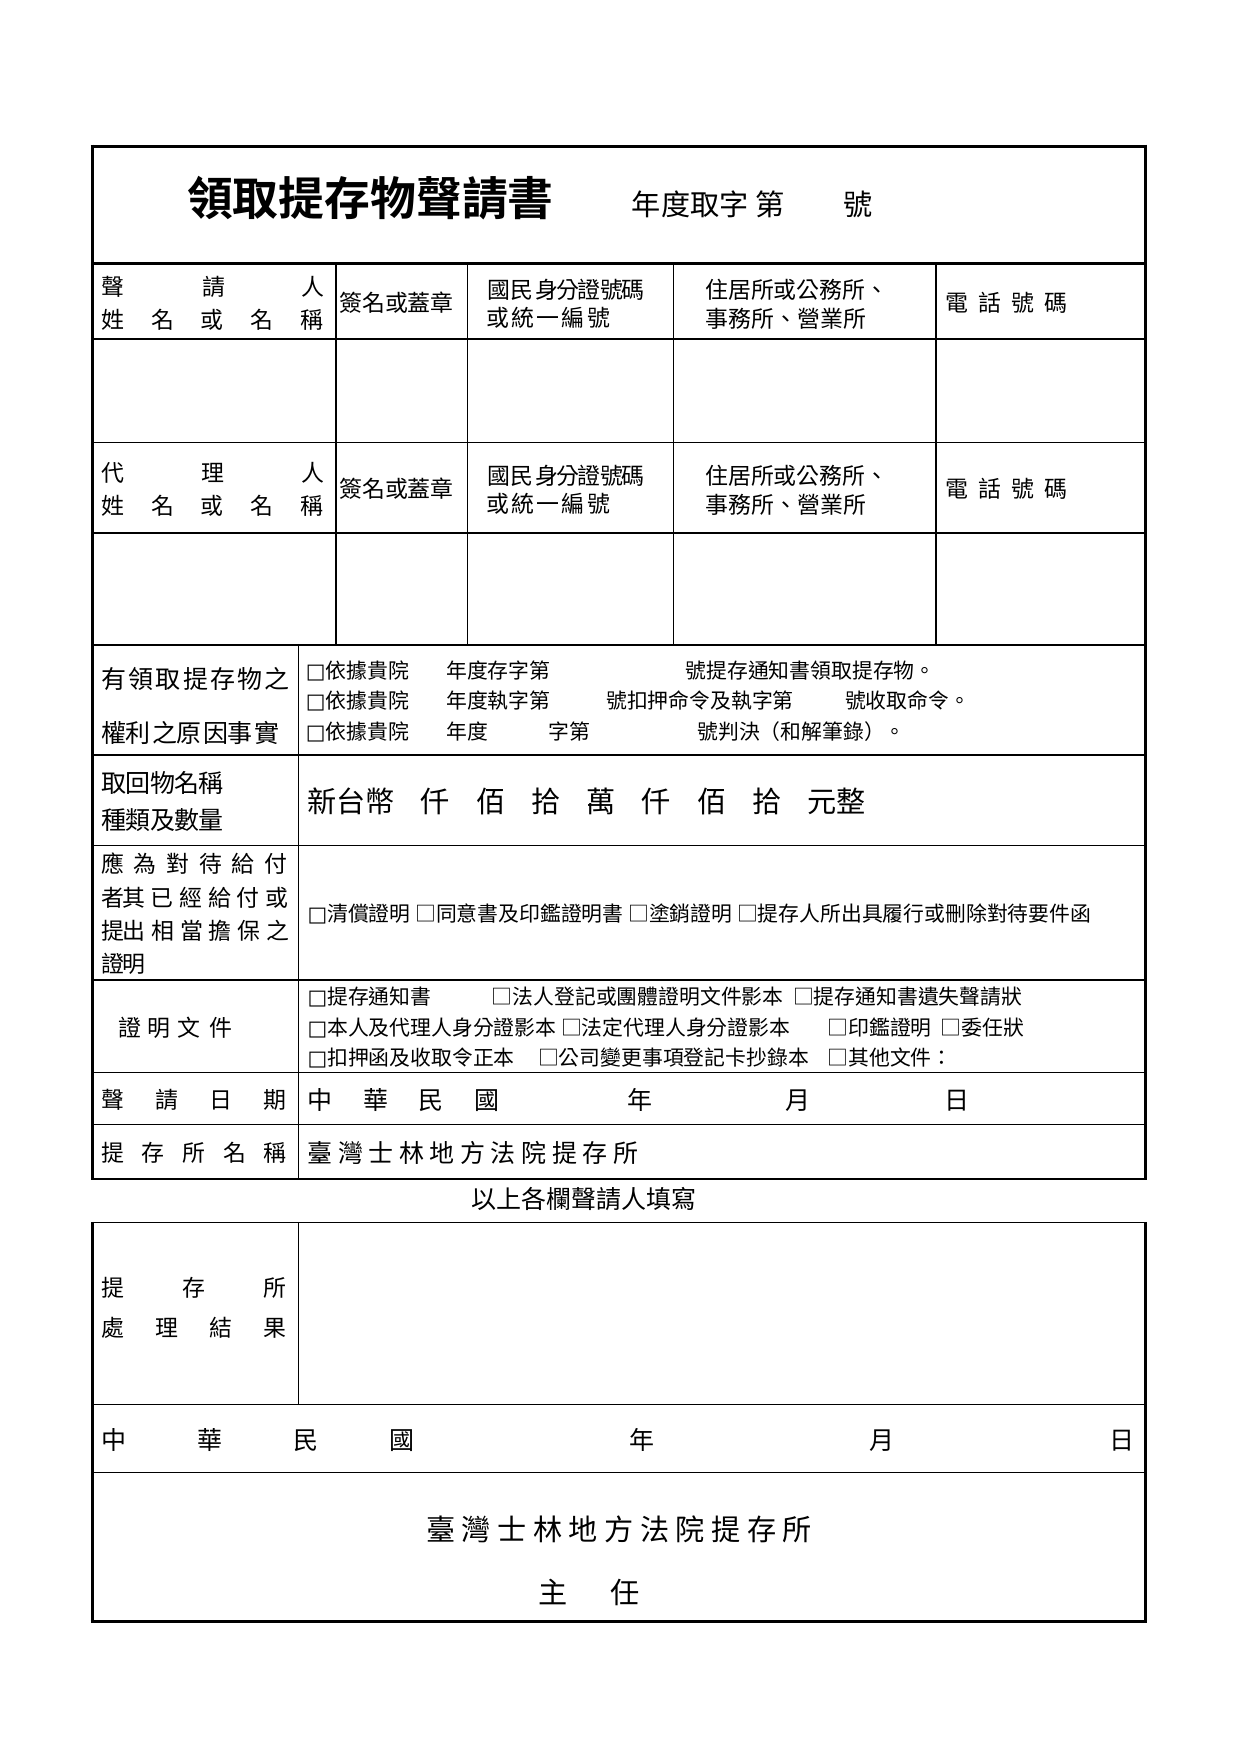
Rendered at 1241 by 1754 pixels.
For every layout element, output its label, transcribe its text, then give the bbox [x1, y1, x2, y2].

table_header 領取提存物聲請書 年度取字 第 號 [94, 148, 1144, 262]
table_cell [337, 534, 467, 644]
table_cell 國 民 身 分 證 號 碼 或 統 一 編 號 [468, 265, 673, 338]
table_cell 聲請日期 [94, 1073, 298, 1124]
table_cell [674, 340, 935, 442]
table_cell 簽名或蓋章 [337, 443, 467, 532]
table_cell 中 華 民 國 年 月 日 [299, 1073, 1144, 1124]
table_cell 中 華 民 國 年 月 日 [94, 1405, 1144, 1472]
table_cell 臺 灣 士 林 地 方 法 院 提 存 所 主 任 [94, 1473, 1144, 1620]
table_cell 新台幣 仟 佰 拾 萬 仟 佰 拾 元整 [299, 756, 1144, 844]
table_cell 電 話 號 碼 [937, 265, 1144, 338]
table_cell [674, 534, 935, 644]
table_cell □清償證明 □同意書及印鑑證明書 □塗銷證明 □提存人所出具履行或刪除對待要件函 [299, 846, 1144, 979]
table_cell [937, 534, 1144, 644]
table_cell 聲請人 姓 名 或 名 稱 [94, 265, 335, 338]
table_cell 有 領 取 提 存 物 之 權 利 之 原 因 事 實 [94, 646, 298, 754]
table_cell 臺 灣 士 林 地 方 法 院 提 存 所 [299, 1125, 1144, 1178]
table_cell [94, 340, 335, 442]
table_cell [94, 534, 335, 644]
table_cell 簽名或蓋章 [337, 265, 467, 338]
table_cell 證 明 文 件 [94, 981, 298, 1072]
table_cell 應 為 對 待 給 付 者其 已 經 給 付 或 提出 相 當 擔 保 之證明 [94, 846, 298, 979]
table_cell [337, 340, 467, 442]
table_cell 國 民 身 分 證 號 碼 或 統 一 編 號 [468, 443, 673, 532]
table_cell 以上各欄聲請人填寫 [92, 1180, 1145, 1222]
table_cell 取 回 物 名 稱 種 類 及 數 量 [94, 756, 298, 844]
table_cell 提存所名稱 [94, 1125, 298, 1178]
table_cell 電 話 號 碼 [937, 443, 1144, 532]
table_cell 住居所或公務所、 事務所、營業所 [674, 265, 935, 338]
table_cell 代理人 姓 名 或 名 稱 [94, 443, 335, 532]
table_cell 提存所 處理結果 [94, 1223, 298, 1404]
table_cell 住居所或公務所、 事務所、營業所 [674, 443, 935, 532]
table_cell [468, 534, 673, 644]
table_cell □依據貴院 年度存字第 號提存通知書領取提存物。 □依據貴院 年度執字第 號扣押命令及執字第 號收取命令。 □依據貴院 年度 字第 號判決（和解筆錄）。 [299, 646, 1144, 754]
table_cell [468, 340, 673, 442]
table_cell □提存通知書 □法人登記或團體證明文件影本 □提存通知書遺失聲請狀 □本人及代理人身分證影本 □法定代理人身分證影本 □印鑑證明 □委任狀 □扣押函及收取令正本 □公司變更事項登記卡抄錄本 □其他文件： [299, 981, 1144, 1072]
table_cell [937, 340, 1144, 442]
table_cell [299, 1223, 1144, 1404]
